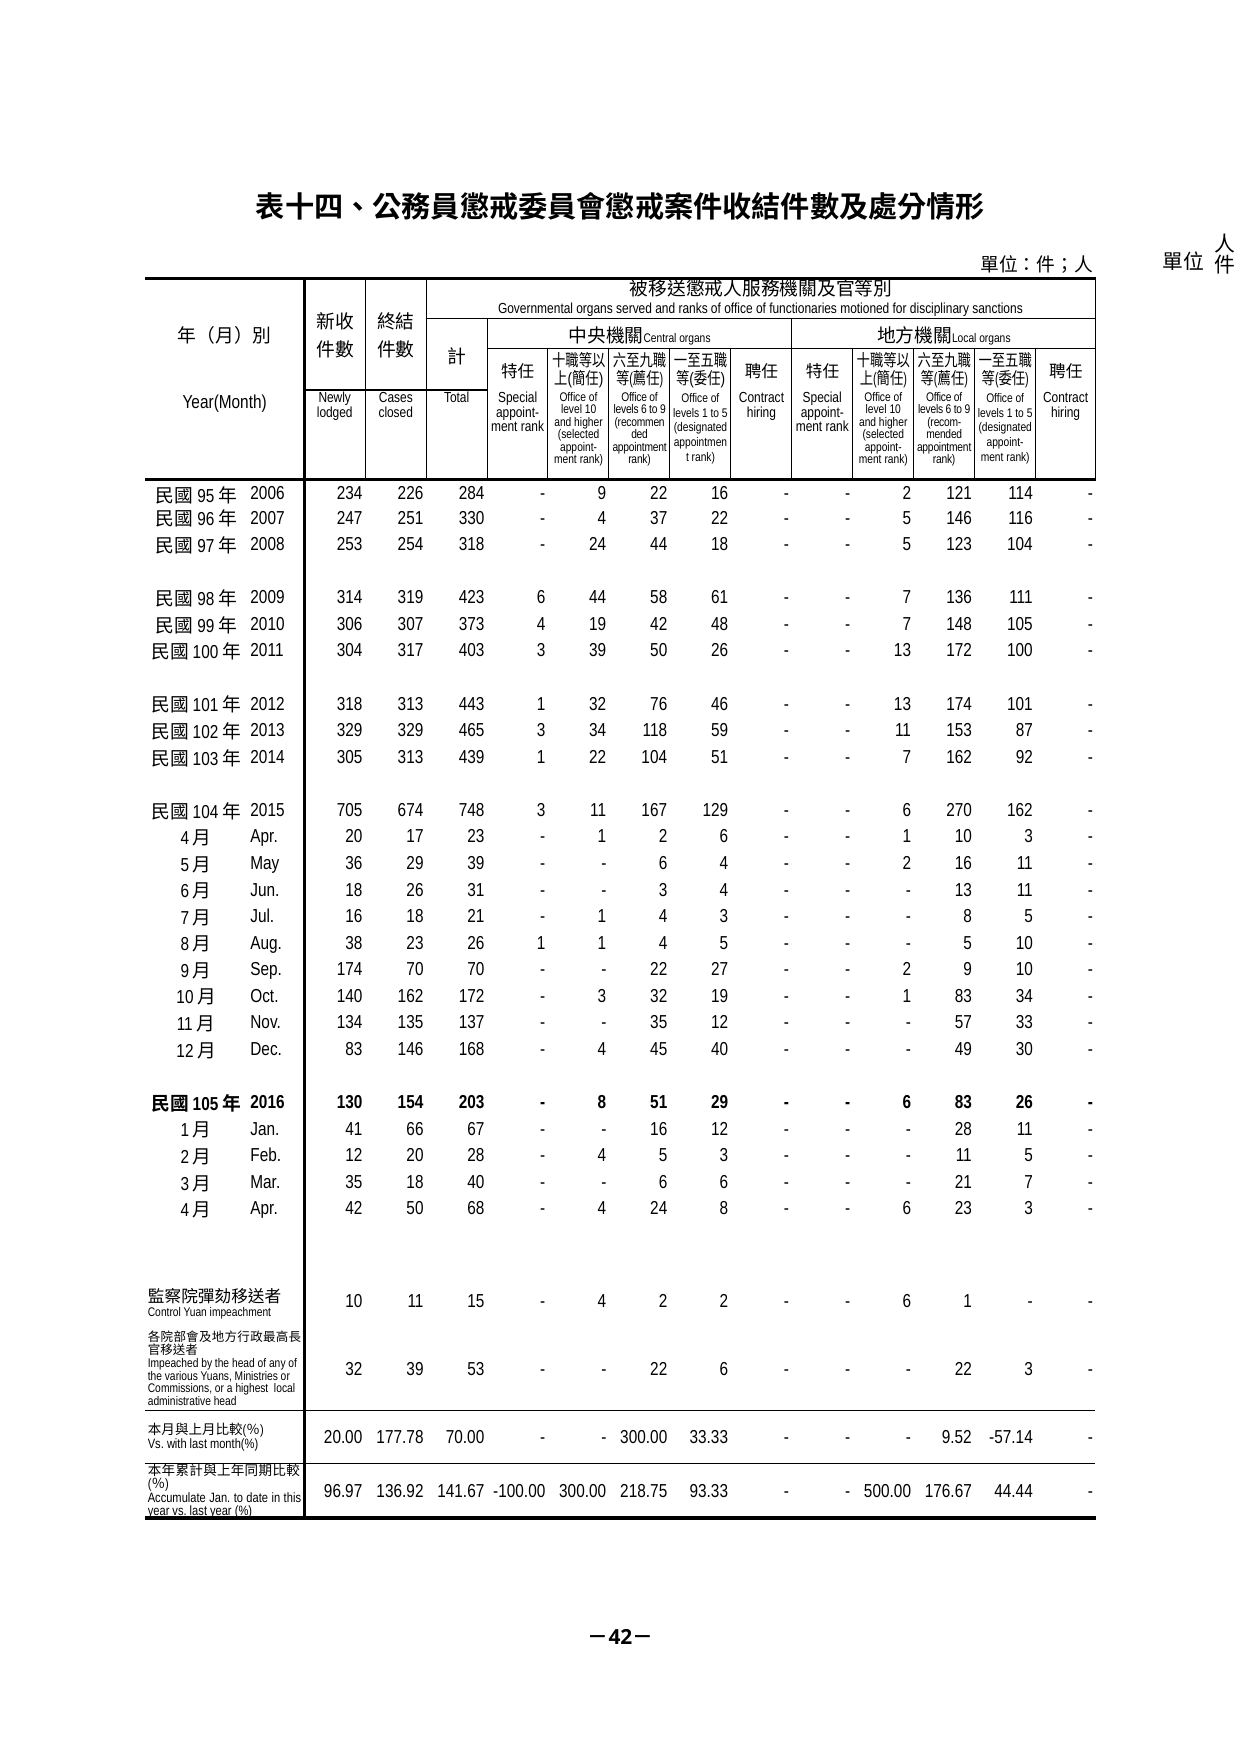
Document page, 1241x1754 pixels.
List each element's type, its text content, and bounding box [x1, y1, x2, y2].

table_cell 13 [853, 637, 913, 663]
table_cell - [1035, 1274, 1096, 1327]
table_cell 42 [306, 1195, 365, 1221]
table_cell [365, 664, 426, 690]
table_cell 307 [365, 610, 426, 637]
table_cell 5 [853, 531, 913, 557]
table_cell 162 [914, 743, 974, 770]
table_cell [426, 664, 487, 690]
table_cell 40 [426, 1168, 487, 1195]
table_cell [426, 1248, 487, 1274]
table_cell [247, 1062, 303, 1088]
table_cell [145, 1062, 247, 1088]
table_cell 本年累計與上年同期比較(％) Accumulate Jan. to date in this year vs. last year (%) [145, 1464, 303, 1516]
table_cell 民國 97年 [145, 531, 247, 557]
table_cell 16 [670, 481, 731, 504]
text 表十四、公務員懲戒委員會懲戒案件收結件數及處分情形 [148, 183, 1092, 225]
table_cell - [792, 1464, 853, 1516]
table_cell 70.00 [426, 1411, 487, 1463]
table_cell 4 [548, 1142, 609, 1168]
table_cell - [487, 1035, 548, 1062]
table_cell 114 [975, 481, 1035, 504]
table_cell 13 [853, 690, 913, 717]
table_cell 一至五職等(委任) [670, 349, 730, 389]
table_cell 134 [306, 1009, 365, 1035]
table_cell - [792, 796, 853, 823]
table_cell 6 [609, 1168, 670, 1195]
table_cell 6 [853, 1195, 913, 1221]
table_cell 26 [426, 929, 487, 956]
table_cell [306, 1221, 365, 1248]
table_cell [914, 557, 974, 584]
table_cell 1 [487, 690, 548, 717]
table_cell - [731, 1328, 792, 1410]
table_cell - [487, 903, 548, 929]
table_cell [670, 1221, 731, 1248]
table_cell 民國 98年 [145, 584, 247, 610]
table_cell 317 [365, 637, 426, 663]
table_cell 300.00 [548, 1464, 609, 1516]
table_cell - [792, 1328, 853, 1410]
table_cell [853, 1248, 913, 1274]
table_header 被移送懲戒人服務機關及官等別 Governmental organs served and ranks of office of functionaries motioned for disciplinary sanctions [427, 280, 1095, 318]
table_cell 7 [853, 610, 913, 637]
table_cell Apr. [247, 1195, 303, 1221]
table_cell 30 [975, 1035, 1035, 1062]
table_cell 70 [426, 956, 487, 982]
table_cell 4 [670, 876, 731, 902]
table_cell 313 [365, 690, 426, 717]
table_cell 1 [548, 823, 609, 849]
table_cell [731, 1221, 792, 1248]
table_cell - [853, 1142, 913, 1168]
table_cell 177.78 [365, 1411, 426, 1463]
table_cell [548, 1221, 609, 1248]
table_cell 4 [487, 610, 548, 637]
table_cell 28 [914, 1115, 974, 1142]
table_cell 253 [306, 531, 365, 557]
table_cell [365, 1248, 426, 1274]
table_cell 7 [853, 743, 913, 770]
table_cell 2013 [247, 717, 303, 743]
table_cell [145, 770, 247, 796]
table_cell - [792, 876, 853, 902]
table_cell 9.52 [914, 1411, 974, 1463]
table_cell [365, 1221, 426, 1248]
table_cell - [487, 531, 548, 557]
table_cell 16 [914, 849, 974, 876]
table_cell 141.67 [426, 1464, 487, 1516]
table_cell 300.00 [609, 1411, 670, 1463]
table_cell 50 [609, 637, 670, 663]
table_cell - [1035, 1168, 1096, 1195]
table_cell -57.14 [975, 1411, 1035, 1463]
table_cell 439 [426, 743, 487, 770]
table_cell 37 [609, 504, 670, 531]
table_cell 3 [487, 637, 548, 663]
table_cell 2 [853, 481, 913, 504]
table_cell 10 [975, 929, 1035, 956]
table_cell - [731, 610, 792, 637]
table_cell - [731, 504, 792, 531]
table_cell [548, 664, 609, 690]
table_cell 4月 [145, 823, 247, 849]
table_cell 2 [853, 849, 913, 876]
table_cell 9 [914, 956, 974, 982]
table_cell [670, 1062, 731, 1088]
table_cell Office of level 10 and higher (selected appoint- ment rank) [548, 389, 608, 477]
table_cell 305 [306, 743, 365, 770]
table_cell 本月與上月比較(％) Vs. with last month(%) [145, 1411, 303, 1463]
table_cell 59 [670, 717, 731, 743]
table_cell - [792, 504, 853, 531]
table_cell 18 [306, 876, 365, 902]
table_cell 87 [975, 717, 1035, 743]
table_cell 153 [914, 717, 974, 743]
table_cell 2016 [247, 1089, 303, 1115]
table_cell [853, 1062, 913, 1088]
table_cell - [548, 1168, 609, 1195]
table_cell - [1035, 1463, 1096, 1516]
table_cell [731, 664, 792, 690]
table_cell 33.33 [670, 1411, 731, 1463]
table_cell 4 [670, 849, 731, 876]
table_cell [548, 1248, 609, 1274]
table_cell 2006 [247, 481, 303, 504]
table_cell - [731, 584, 792, 610]
table_cell 70 [365, 956, 426, 982]
table_cell [487, 770, 548, 796]
table_cell - [792, 481, 853, 504]
table_cell [548, 557, 609, 584]
table_cell - [731, 903, 792, 929]
table_cell 51 [670, 743, 731, 770]
table_cell 5 [670, 929, 731, 956]
table_cell 民國101年 [145, 690, 247, 717]
table_cell 2 [609, 823, 670, 849]
table_cell - [731, 1168, 792, 1195]
table_cell 674 [365, 796, 426, 823]
table_cell 32 [306, 1328, 365, 1410]
text 人件 [1212, 233, 1240, 276]
table_cell - [487, 876, 548, 902]
table_cell [853, 1221, 913, 1248]
table_cell [914, 664, 974, 690]
table_cell - [1035, 690, 1096, 717]
table_cell 42 [609, 610, 670, 637]
table_cell 12 [670, 1009, 731, 1035]
table_cell 8 [548, 1089, 609, 1115]
table_cell 11月 [145, 1009, 247, 1035]
table_cell - [1035, 717, 1096, 743]
text 單位： [1162, 245, 1212, 270]
table_cell Year(Month) [145, 389, 303, 477]
table_cell - [487, 1274, 548, 1327]
table_cell 304 [306, 637, 365, 663]
table_cell - [548, 956, 609, 982]
table_cell [670, 557, 731, 584]
table_cell - [792, 717, 853, 743]
table_cell 140 [306, 982, 365, 1009]
table_cell 10 [975, 956, 1035, 982]
table_cell [609, 770, 670, 796]
table_cell - [731, 876, 792, 902]
table_cell - [792, 929, 853, 956]
table_cell 7月 [145, 903, 247, 929]
table_cell [731, 557, 792, 584]
table_cell 146 [365, 1035, 426, 1062]
table_cell 118 [609, 717, 670, 743]
table_cell - [487, 1115, 548, 1142]
table_cell 3 [975, 1328, 1035, 1410]
table_cell 民國100年 [145, 637, 247, 663]
table_cell 4 [548, 1274, 609, 1327]
table_cell 3 [975, 823, 1035, 849]
table_cell 19 [670, 982, 731, 1009]
table_cell - [548, 1411, 609, 1463]
table_cell 318 [306, 690, 365, 717]
table_cell 49 [914, 1035, 974, 1062]
table_cell 17 [365, 823, 426, 849]
table_cell [487, 1221, 548, 1248]
table_cell Jan. [247, 1115, 303, 1142]
table_cell 306 [306, 610, 365, 637]
table_cell 1 [914, 1274, 974, 1327]
table_cell 218.75 [609, 1464, 670, 1516]
table_cell 111 [975, 584, 1035, 610]
table_cell 20 [306, 823, 365, 849]
table_cell 6 [487, 584, 548, 610]
table_cell - [731, 1411, 792, 1463]
table_cell [731, 1248, 792, 1274]
table_cell 100 [975, 637, 1035, 663]
table_cell 各院部會及地方行政最高長官移送者 Impeached by the head of any of the various Yuans, Ministries or Commissions, or a highest local administrative head [145, 1328, 303, 1410]
table_cell 66 [365, 1115, 426, 1142]
table_cell 116 [975, 504, 1035, 531]
table_cell - [731, 1035, 792, 1062]
table_cell 270 [914, 796, 974, 823]
table_cell Sep. [247, 956, 303, 982]
table_cell 38 [306, 929, 365, 956]
table_cell 27 [670, 956, 731, 982]
table_cell 234 [306, 481, 365, 504]
table_cell 22 [609, 1328, 670, 1410]
table_cell - [731, 823, 792, 849]
table_cell 3 [670, 903, 731, 929]
table_cell 特任 [488, 349, 547, 389]
table_cell 39 [426, 849, 487, 876]
table_cell [670, 1248, 731, 1274]
table_cell 11 [975, 1115, 1035, 1142]
table_cell - [1035, 903, 1096, 929]
table_cell [247, 664, 303, 690]
table_cell - [1035, 956, 1096, 982]
table_cell - [792, 743, 853, 770]
table_cell 2 [853, 956, 913, 982]
table_cell [914, 1248, 974, 1274]
table_cell 22 [670, 504, 731, 531]
table_cell Office of level 10 and higher (selected appoint- ment rank) [853, 389, 913, 477]
table_cell 16 [609, 1115, 670, 1142]
table_cell - [853, 1115, 913, 1142]
table_cell 聘任 [731, 349, 791, 389]
table_cell [853, 664, 913, 690]
table_cell 24 [609, 1195, 670, 1221]
table_cell 34 [975, 982, 1035, 1009]
table_cell [670, 664, 731, 690]
table_cell - [792, 956, 853, 982]
table_cell 5 [975, 903, 1035, 929]
table_cell 32 [609, 982, 670, 1009]
table_cell [609, 557, 670, 584]
table_cell 500.00 [853, 1464, 913, 1516]
table_cell 61 [670, 584, 731, 610]
table_cell 3 [548, 982, 609, 1009]
table_cell 44.44 [975, 1464, 1035, 1516]
table_cell 92 [975, 743, 1035, 770]
table_cell Oct. [247, 982, 303, 1009]
table_cell Aug. [247, 929, 303, 956]
table_cell 36 [306, 849, 365, 876]
table_cell - [1035, 982, 1096, 1009]
table_cell - [487, 504, 548, 531]
table_cell 748 [426, 796, 487, 823]
table_cell [487, 1062, 548, 1088]
table_cell - [792, 1411, 853, 1463]
table_cell 226 [365, 481, 426, 504]
table_cell 一至五職等(委任) [975, 349, 1035, 389]
table_cell 民國 95年 [145, 481, 247, 504]
table_cell 6 [853, 1089, 913, 1115]
table_cell - [731, 481, 792, 504]
table_cell [1035, 557, 1096, 584]
table_cell [145, 1248, 247, 1274]
table_cell 146 [914, 504, 974, 531]
table_cell 2 [670, 1274, 731, 1327]
table_cell [792, 1221, 853, 1248]
table_cell - [487, 481, 548, 504]
table_cell 7 [853, 584, 913, 610]
table_cell 5 [975, 1142, 1035, 1168]
table_cell Office of levels 6 to 9 (recom- mended appointment rank) [914, 389, 974, 477]
table_cell 93.33 [670, 1464, 731, 1516]
table_cell - [487, 1142, 548, 1168]
table_cell [975, 1062, 1035, 1088]
table_header 終結件數 [366, 280, 426, 389]
table_cell 172 [914, 637, 974, 663]
table_cell - [1035, 929, 1096, 956]
table_cell 六至九職等(薦任) [609, 349, 669, 389]
table_cell [487, 664, 548, 690]
table_cell 中央機關Central organs [488, 319, 791, 347]
table_cell [145, 1221, 247, 1248]
table_cell - [548, 876, 609, 902]
table_cell 174 [914, 690, 974, 717]
table_cell 15 [426, 1274, 487, 1327]
table_cell 18 [670, 531, 731, 557]
table_cell 2009 [247, 584, 303, 610]
table_cell - [792, 1168, 853, 1195]
table_cell 7 [975, 1168, 1035, 1195]
table_cell 地方機關Local organs [792, 319, 1095, 347]
table_cell 民國104年 [145, 796, 247, 823]
table_cell - [1035, 849, 1096, 876]
table_cell 1 [853, 982, 913, 1009]
table_cell [306, 1062, 365, 1088]
table_cell [365, 557, 426, 584]
table_cell - [792, 982, 853, 1009]
table_cell 十職等以上(簡任) [853, 349, 913, 389]
table_cell - [1035, 876, 1096, 902]
table_cell - [792, 1195, 853, 1221]
table_cell 6 [670, 823, 731, 849]
table_cell 35 [609, 1009, 670, 1035]
table_cell - [731, 849, 792, 876]
table_cell 83 [914, 1089, 974, 1115]
table_cell [145, 557, 247, 584]
table_cell [1035, 1221, 1096, 1248]
table_cell - [487, 1168, 548, 1195]
table_cell 4 [548, 1035, 609, 1062]
table_cell 十職等以上(簡任) [548, 349, 608, 389]
table_cell 57 [914, 1009, 974, 1035]
table_cell - [731, 1195, 792, 1221]
table_cell 6 [609, 849, 670, 876]
table_cell 民國 96年 [145, 504, 247, 531]
table_cell 373 [426, 610, 487, 637]
table_cell 18 [365, 1168, 426, 1195]
table_cell 53 [426, 1328, 487, 1410]
table_cell 10月 [145, 982, 247, 1009]
table_cell 4 [609, 903, 670, 929]
table_cell [975, 770, 1035, 796]
table_cell [426, 1221, 487, 1248]
table_cell 148 [914, 610, 974, 637]
table_cell - [548, 1009, 609, 1035]
table_cell [548, 770, 609, 796]
table_cell - [731, 690, 792, 717]
table_cell 104 [975, 531, 1035, 557]
table_cell 83 [914, 982, 974, 1009]
table_cell - [548, 1328, 609, 1410]
table_cell - [792, 903, 853, 929]
table_cell 162 [975, 796, 1035, 823]
table_cell 39 [548, 637, 609, 663]
table_cell 11 [853, 717, 913, 743]
table_cell [247, 1248, 303, 1274]
table_cell 1 [548, 903, 609, 929]
table_cell [731, 770, 792, 796]
table_cell 22 [609, 481, 670, 504]
table_cell [914, 1062, 974, 1088]
table_cell 4 [609, 929, 670, 956]
table_cell 3 [487, 796, 548, 823]
table_cell [306, 770, 365, 796]
table_cell 137 [426, 1009, 487, 1035]
table_cell - [731, 717, 792, 743]
table_cell 104 [609, 743, 670, 770]
table_cell - [792, 610, 853, 637]
table_cell 六至九職等(薦任) [914, 349, 974, 389]
table_cell - [548, 849, 609, 876]
table_cell - [853, 903, 913, 929]
table_cell 254 [365, 531, 426, 557]
table_cell [365, 770, 426, 796]
table_cell - [1035, 1089, 1096, 1115]
table_cell - [1035, 1142, 1096, 1168]
table_cell [487, 1248, 548, 1274]
table_cell 6月 [145, 876, 247, 902]
table_cell - [487, 823, 548, 849]
table_cell - [792, 1009, 853, 1035]
table_cell 154 [365, 1089, 426, 1115]
table_cell - [853, 929, 913, 956]
table_cell 67 [426, 1115, 487, 1142]
table_cell [975, 1221, 1035, 1248]
table_cell 2015 [247, 796, 303, 823]
table_cell 11 [975, 876, 1035, 902]
table_cell 20.00 [306, 1411, 365, 1463]
table_cell 11 [975, 849, 1035, 876]
table_cell [247, 1221, 303, 1248]
table_cell 76 [609, 690, 670, 717]
table_cell 民國 99年 [145, 610, 247, 637]
table_cell - [792, 1274, 853, 1327]
table_cell 8 [914, 903, 974, 929]
table_cell 3 [670, 1142, 731, 1168]
table_cell [1035, 1062, 1096, 1088]
table_cell 2010 [247, 610, 303, 637]
table_cell [609, 664, 670, 690]
table_cell 251 [365, 504, 426, 531]
table_cell 特任 [792, 349, 852, 389]
table_cell -100.00 [487, 1464, 548, 1516]
table_cell 2 [609, 1274, 670, 1327]
table_cell - [1035, 1195, 1096, 1221]
table_cell 330 [426, 504, 487, 531]
table_cell 8月 [145, 929, 247, 956]
table_cell - [1035, 796, 1096, 823]
table_cell Dec. [247, 1035, 303, 1062]
table_cell 83 [306, 1035, 365, 1062]
table_cell 1 [548, 929, 609, 956]
table_cell Total [427, 391, 487, 477]
table_cell - [1035, 584, 1096, 610]
table_cell 50 [365, 1195, 426, 1221]
table_cell 5 [853, 504, 913, 531]
table_cell 314 [306, 584, 365, 610]
table_cell 1 [853, 823, 913, 849]
table_cell - [1035, 743, 1096, 770]
table_cell 1 [487, 929, 548, 956]
table_cell 129 [670, 796, 731, 823]
table_cell - [853, 1009, 913, 1035]
table_cell - [487, 1195, 548, 1221]
table_cell Office of levels 1 to 5 (designated appointment rank) [670, 389, 730, 477]
table_cell - [853, 876, 913, 902]
table_cell 18 [365, 903, 426, 929]
table_cell 34 [548, 717, 609, 743]
table_cell [609, 1221, 670, 1248]
table_cell 26 [670, 637, 731, 663]
table_cell 3 [487, 717, 548, 743]
table_cell - [731, 1142, 792, 1168]
table_cell 監察院彈劾移送者 Control Yuan impeachment [145, 1274, 303, 1327]
table_cell 29 [670, 1089, 731, 1115]
table_cell - [1035, 481, 1096, 504]
table_cell 423 [426, 584, 487, 610]
table_cell 6 [670, 1328, 731, 1410]
table_cell 5月 [145, 849, 247, 876]
table_cell [853, 770, 913, 796]
table_cell 51 [609, 1089, 670, 1115]
table_cell - [853, 1411, 913, 1463]
table_cell - [792, 690, 853, 717]
table_cell Special appoint- ment rank [488, 389, 547, 477]
table_cell - [731, 982, 792, 1009]
table_cell [426, 557, 487, 584]
table_cell 2008 [247, 531, 303, 557]
table_cell 16 [306, 903, 365, 929]
table_cell Mar. [247, 1168, 303, 1195]
table_cell 172 [426, 982, 487, 1009]
table_cell [548, 1062, 609, 1088]
table_cell 443 [426, 690, 487, 717]
table_cell Apr. [247, 823, 303, 849]
table_cell [247, 770, 303, 796]
table_cell [487, 557, 548, 584]
table_cell Contract hiring [731, 389, 791, 477]
table_cell - [731, 929, 792, 956]
table_cell 29 [365, 849, 426, 876]
table_cell 313 [365, 743, 426, 770]
table_cell 135 [365, 1009, 426, 1035]
table_cell 105 [975, 610, 1035, 637]
table_cell 9月 [145, 956, 247, 982]
table_cell 167 [609, 796, 670, 823]
table_cell 13 [914, 876, 974, 902]
table_cell [247, 557, 303, 584]
table_cell 6 [853, 796, 913, 823]
table_cell 101 [975, 690, 1035, 717]
table_cell 民國105年 [145, 1089, 247, 1115]
table_cell 22 [548, 743, 609, 770]
table_cell [792, 1248, 853, 1274]
table_cell 1 [487, 743, 548, 770]
table_cell Cases closed [366, 391, 426, 477]
table_cell - [731, 796, 792, 823]
table_cell - [731, 956, 792, 982]
table_cell 21 [914, 1168, 974, 1195]
table_cell 5 [914, 929, 974, 956]
table_cell - [792, 849, 853, 876]
table_cell 176.67 [914, 1464, 974, 1516]
table_cell [914, 1221, 974, 1248]
table_cell Office of levels 6 to 9 (recommended appointment rank) [609, 389, 669, 477]
table_cell 329 [365, 717, 426, 743]
table_cell 58 [609, 584, 670, 610]
table_cell - [792, 584, 853, 610]
table_cell 民國103年 [145, 743, 247, 770]
table_cell [792, 664, 853, 690]
table_cell [975, 664, 1035, 690]
table_cell - [731, 1089, 792, 1115]
table_cell 3 [609, 876, 670, 902]
table_cell 24 [548, 531, 609, 557]
table_cell [914, 770, 974, 796]
table_cell 2007 [247, 504, 303, 531]
table_cell 2014 [247, 743, 303, 770]
table_cell 28 [426, 1142, 487, 1168]
table_cell 26 [975, 1089, 1035, 1115]
table_cell 23 [426, 823, 487, 849]
table_cell [975, 1248, 1035, 1274]
table_cell [145, 664, 247, 690]
table_cell 136 [914, 584, 974, 610]
table_cell 12 [670, 1115, 731, 1142]
table_cell 5 [609, 1142, 670, 1168]
table_cell 21 [426, 903, 487, 929]
table_cell [426, 1062, 487, 1088]
table_cell 136.92 [365, 1464, 426, 1516]
table_cell - [1035, 637, 1096, 663]
table_cell [306, 664, 365, 690]
table_cell 22 [609, 956, 670, 982]
table_cell 33 [975, 1009, 1035, 1035]
table_cell 2012 [247, 690, 303, 717]
table_cell - [1035, 1410, 1096, 1463]
table_cell - [487, 1089, 548, 1115]
table_cell 705 [306, 796, 365, 823]
table_cell 22 [914, 1328, 974, 1410]
table_cell - [792, 1089, 853, 1115]
table_cell 35 [306, 1168, 365, 1195]
table_cell [1035, 664, 1096, 690]
table_cell [792, 1062, 853, 1088]
table_cell 121 [914, 481, 974, 504]
table_cell 44 [548, 584, 609, 610]
table_cell - [1035, 1115, 1096, 1142]
table_cell 48 [670, 610, 731, 637]
table_cell 23 [365, 929, 426, 956]
table_cell [426, 770, 487, 796]
table_cell Special appoint- ment rank [792, 389, 852, 477]
table_cell - [1035, 610, 1096, 637]
table_cell - [792, 1142, 853, 1168]
table_cell 6 [670, 1168, 731, 1195]
table_cell - [1035, 1328, 1096, 1410]
table_cell [365, 1062, 426, 1088]
table_cell - [548, 1115, 609, 1142]
table_cell 44 [609, 531, 670, 557]
table_cell - [731, 1115, 792, 1142]
table_cell - [1035, 504, 1096, 531]
table_cell - [792, 823, 853, 849]
table_cell - [487, 849, 548, 876]
table_cell Newly lodged [306, 391, 365, 477]
table_cell [975, 557, 1035, 584]
table_cell - [731, 531, 792, 557]
table_cell 4月 [145, 1195, 247, 1221]
table_cell 162 [365, 982, 426, 1009]
table_cell - [731, 743, 792, 770]
table_cell 46 [670, 690, 731, 717]
table_cell 68 [426, 1195, 487, 1221]
table_cell - [1035, 531, 1096, 557]
table_cell - [487, 1328, 548, 1410]
table_cell 96.97 [306, 1464, 365, 1516]
table_cell 11 [548, 796, 609, 823]
table_cell - [1035, 1009, 1096, 1035]
table_cell 123 [914, 531, 974, 557]
table_cell 168 [426, 1035, 487, 1062]
table_cell - [487, 956, 548, 982]
table_cell 284 [426, 481, 487, 504]
table_cell 39 [365, 1328, 426, 1410]
table_header 年（月）別 [145, 280, 303, 389]
table_cell 1月 [145, 1115, 247, 1142]
table_cell 2月 [145, 1142, 247, 1168]
table_cell 20 [365, 1142, 426, 1168]
table_cell - [975, 1274, 1035, 1327]
table_cell 318 [426, 531, 487, 557]
table_cell Contract hiring [1036, 389, 1095, 477]
table_cell Jul. [247, 903, 303, 929]
table_cell - [792, 1115, 853, 1142]
table_cell 40 [670, 1035, 731, 1062]
table_cell 10 [306, 1274, 365, 1327]
table_cell 11 [914, 1142, 974, 1168]
table_cell May [247, 849, 303, 876]
table_cell [1035, 770, 1096, 796]
table_cell Jun. [247, 876, 303, 902]
table_cell 6 [853, 1274, 913, 1327]
table_cell 4 [548, 504, 609, 531]
table_cell [609, 1062, 670, 1088]
table_cell 174 [306, 956, 365, 982]
table_cell - [853, 1168, 913, 1195]
table_cell - [731, 637, 792, 663]
table_cell Feb. [247, 1142, 303, 1168]
table_cell 12 [306, 1142, 365, 1168]
table_cell [792, 557, 853, 584]
table_cell - [853, 1328, 913, 1410]
table_cell - [1035, 1035, 1096, 1062]
table_cell [306, 557, 365, 584]
table_cell Nov. [247, 1009, 303, 1035]
table_cell - [1035, 823, 1096, 849]
table_cell [853, 557, 913, 584]
table_cell 32 [548, 690, 609, 717]
table_cell 19 [548, 610, 609, 637]
table_cell 計 [427, 319, 487, 389]
text [1162, 270, 1240, 277]
table_header 新收件數 [306, 280, 365, 389]
table_cell 31 [426, 876, 487, 902]
table_cell 8 [670, 1195, 731, 1221]
table_cell 465 [426, 717, 487, 743]
table_cell 2011 [247, 637, 303, 663]
table_cell 45 [609, 1035, 670, 1062]
table_cell - [792, 637, 853, 663]
table_cell - [731, 1274, 792, 1327]
table_cell 聘任 [1036, 349, 1095, 389]
table_cell [609, 1248, 670, 1274]
table_cell 319 [365, 584, 426, 610]
table_cell [731, 1062, 792, 1088]
table_cell 403 [426, 637, 487, 663]
table_cell - [487, 1009, 548, 1035]
table_cell 329 [306, 717, 365, 743]
table_cell - [731, 1009, 792, 1035]
table_cell - [792, 531, 853, 557]
table_cell 26 [365, 876, 426, 902]
table_cell 247 [306, 504, 365, 531]
table_cell [1035, 1248, 1096, 1274]
table_cell 3月 [145, 1168, 247, 1195]
table_cell 41 [306, 1115, 365, 1142]
table_cell 12月 [145, 1035, 247, 1062]
table_cell 203 [426, 1089, 487, 1115]
table_cell 9 [548, 481, 609, 504]
table_cell - [853, 1035, 913, 1062]
table_cell 4 [548, 1195, 609, 1221]
table_cell [670, 770, 731, 796]
table_cell [792, 770, 853, 796]
table_cell 11 [365, 1274, 426, 1327]
table_cell 23 [914, 1195, 974, 1221]
table_cell 民國102年 [145, 717, 247, 743]
table_cell Office of levels 1 to 5 (designated appoint- ment rank) [975, 389, 1035, 477]
table_cell - [792, 1035, 853, 1062]
table_cell - [487, 982, 548, 1009]
table_cell 3 [975, 1195, 1035, 1221]
table_cell 10 [914, 823, 974, 849]
table_cell 130 [306, 1089, 365, 1115]
table_cell - [487, 1411, 548, 1463]
text 單位：件；人 [148, 249, 1092, 277]
table_cell - [731, 1464, 792, 1516]
table_cell [306, 1248, 365, 1274]
